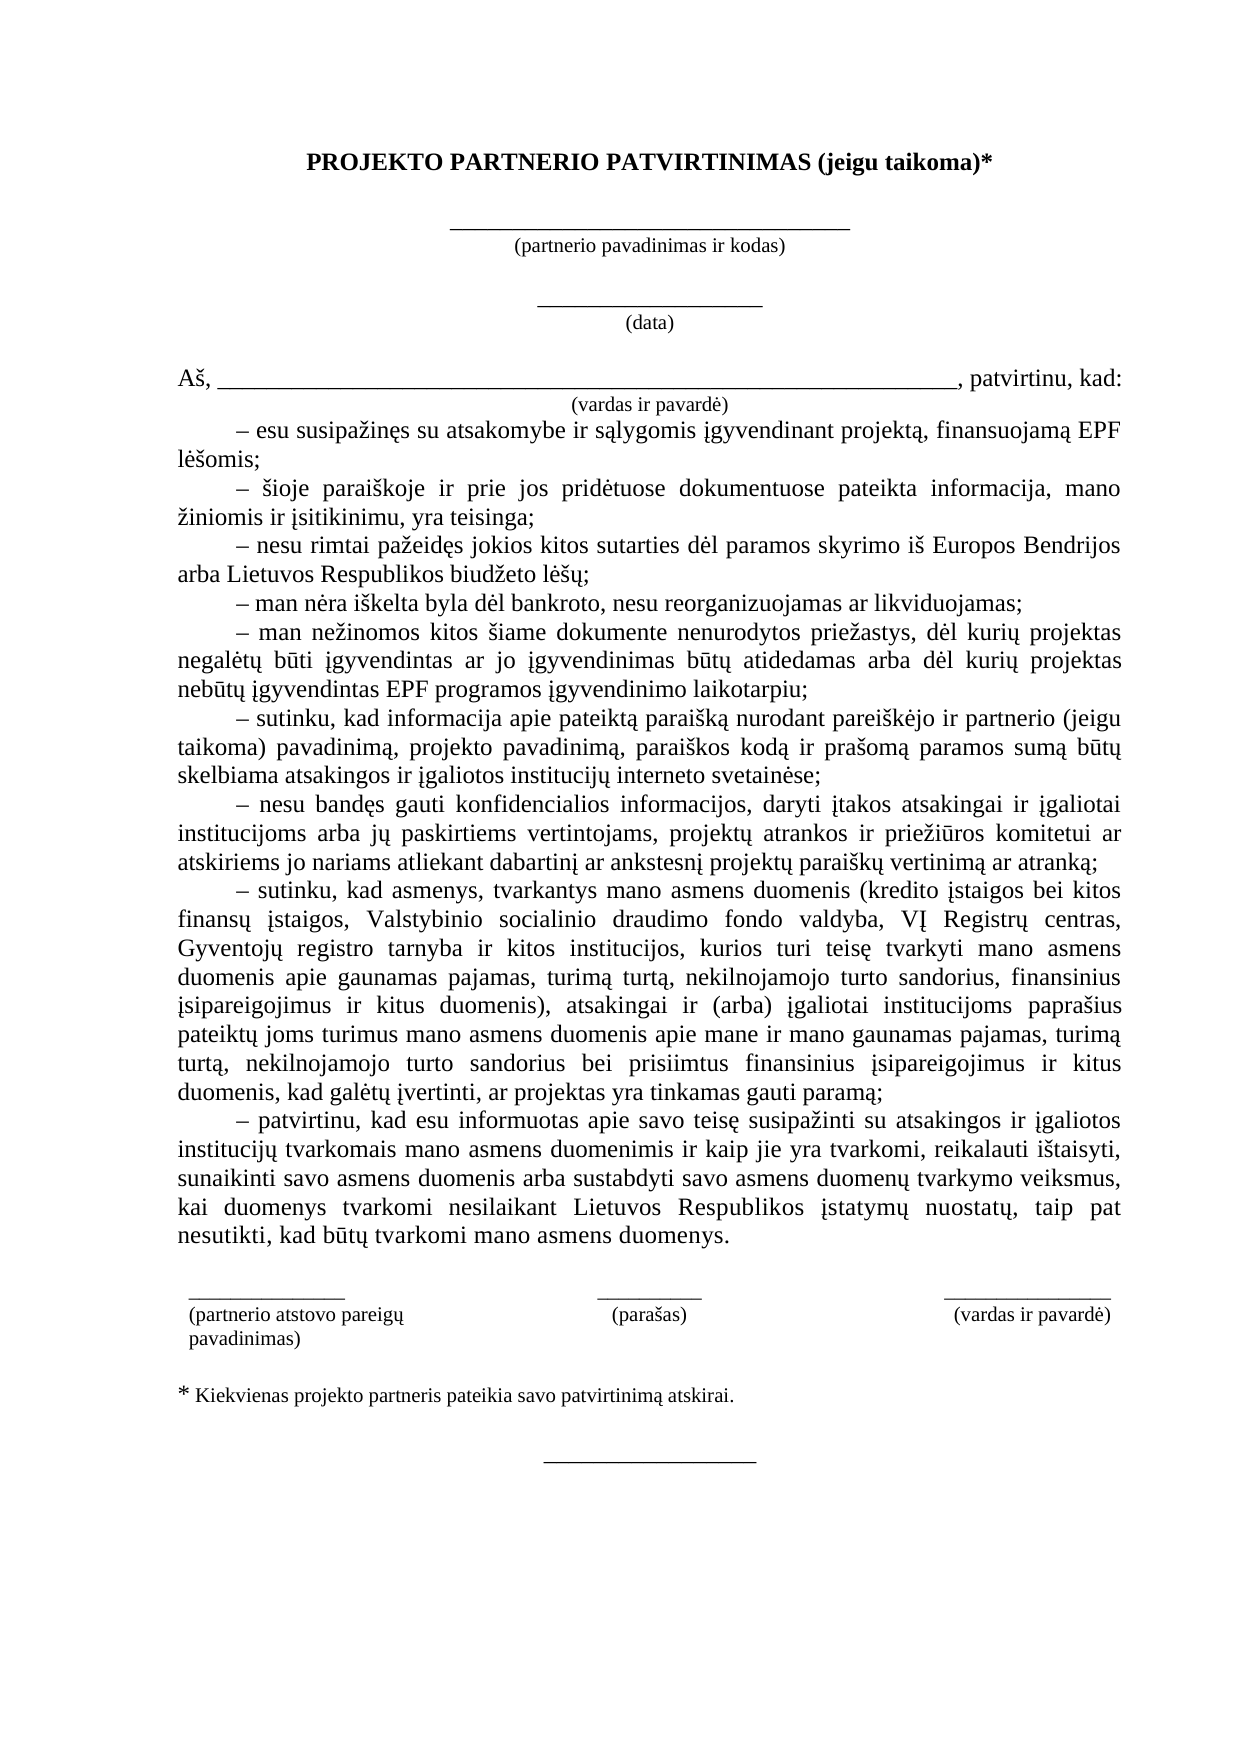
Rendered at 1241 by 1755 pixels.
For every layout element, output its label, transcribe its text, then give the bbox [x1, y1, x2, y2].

text __________________ [177, 281, 1122, 310]
text – nesu rimtai pažeidęs jokios kitos sutarties dėl paramos skyrimo iš Europos Bendrijos arba Lietuvos Respublikos biudžeto lėšų; [177, 531, 1122, 588]
text – šioje paraiškoje ir prie jos pridėtuose dokumentuose pateikta informacija, mano žiniomis ir įsitikinimu, yra teisinga; [177, 473, 1122, 531]
text – sutinku, kad asmenys, tvarkantys mano asmens duomenis (kredito įstaigos bei kitos finansų įstaigos, Valstybinio socialinio draudimo fondo valdyba, VĮ Registrų centras, Gyventojų registro tarnyba ir kitos institucijos, kurios turi teisę tvarkyti mano asmens duomenis apie gaunamas pajamas, turimą turtą, nekilnojamojo turto sandorius, finansinius įsipareigojimus ir kitus duomenis), atsakingai ir (arba) įgaliotai institucijoms paprašius pateiktų joms turimus mano asmens duomenis apie mane ir mano gaunamas pajamas, turimą turtą, nekilnojamojo turto sandorius bei prisiimtus finansinius įsipareigojimus ir kitus duomenis, kad galėtų įvertinti, ar projektas yra tinkamas gauti paramą; [177, 876, 1122, 1106]
table_header __________ (parašas) [493, 1278, 806, 1350]
text – patvirtinu, kad esu informuotas apie savo teisę susipažinti su atsakingos ir įgaliotos institucijų tvarkomais mano asmens duomenimis ir kaip jie yra tvarkomi, reikalauti ištaisyti, sunaikinti savo asmens duomenis arba sustabdyti savo asmens duomenų tvarkymo veiksmus, kai duomenys tvarkomi nesilaikant Lietuvos Respublikos įstatymų nuostatų, taip pat nesutikti, kad būtų tvarkomi mano asmens duomenys. [177, 1106, 1122, 1249]
text ________________________________ [177, 204, 1122, 233]
text Aš, , patvirtinu, kad: [177, 363, 1122, 392]
text (vardas ir pavardė) [177, 392, 1122, 416]
text (data) [177, 310, 1122, 334]
text – man nėra iškelta byla dėl bankroto, nesu reorganizuojamas ar likviduojamas; [177, 588, 1122, 617]
text – nesu bandęs gauti konfidencialios informacijos, daryti įtakos atsakingai ir įgaliotai institucijoms arba jų paskirtiems vertintojams, projektų atrankos ir priežiūros komitetui ar atskiriems jo nariams atliekant dabartinį ar ankstesnį projektų paraiškų vertinimą ar atranką; [177, 789, 1122, 876]
text – sutinku, kad informacija apie pateiktą paraišką nurodant pareiškėjo ir partnerio (jeigu taikoma) pavadinimą, projekto pavadinimą, paraiškos kodą ir prašomą paramos sumą būtų skelbiama atsakingos ir įgaliotos institucijų interneto svetainėse; [177, 703, 1122, 789]
text _________________ [177, 1437, 1122, 1465]
text PROJEKTO PARTNERIO PATVIRTINIMAS (jeigu taikoma)* [177, 147, 1122, 176]
table_header _______________ (partnerio atstovo pareigų pavadinimas) [177, 1278, 493, 1350]
text (partnerio pavadinimas ir kodas) [177, 233, 1122, 257]
text – esu susipažinęs su atsakomybe ir sąlygomis įgyvendinant projektą, finansuojamą EPF lėšomis; [177, 416, 1122, 473]
text * Kiekvienas projekto partneris pateikia savo patvirtinimą atskirai. [177, 1379, 1122, 1408]
table_header ________________ (vardas ir pavardė) [806, 1278, 1122, 1350]
text – man nežinomos kitos šiame dokumente nenurodytos priežastys, dėl kurių projektas negalėtų būti įgyvendintas ar jo įgyvendinimas būtų atidedamas arba dėl kurių projektas nebūtų įgyvendintas EPF programos įgyvendinimo laikotarpiu; [177, 617, 1122, 703]
